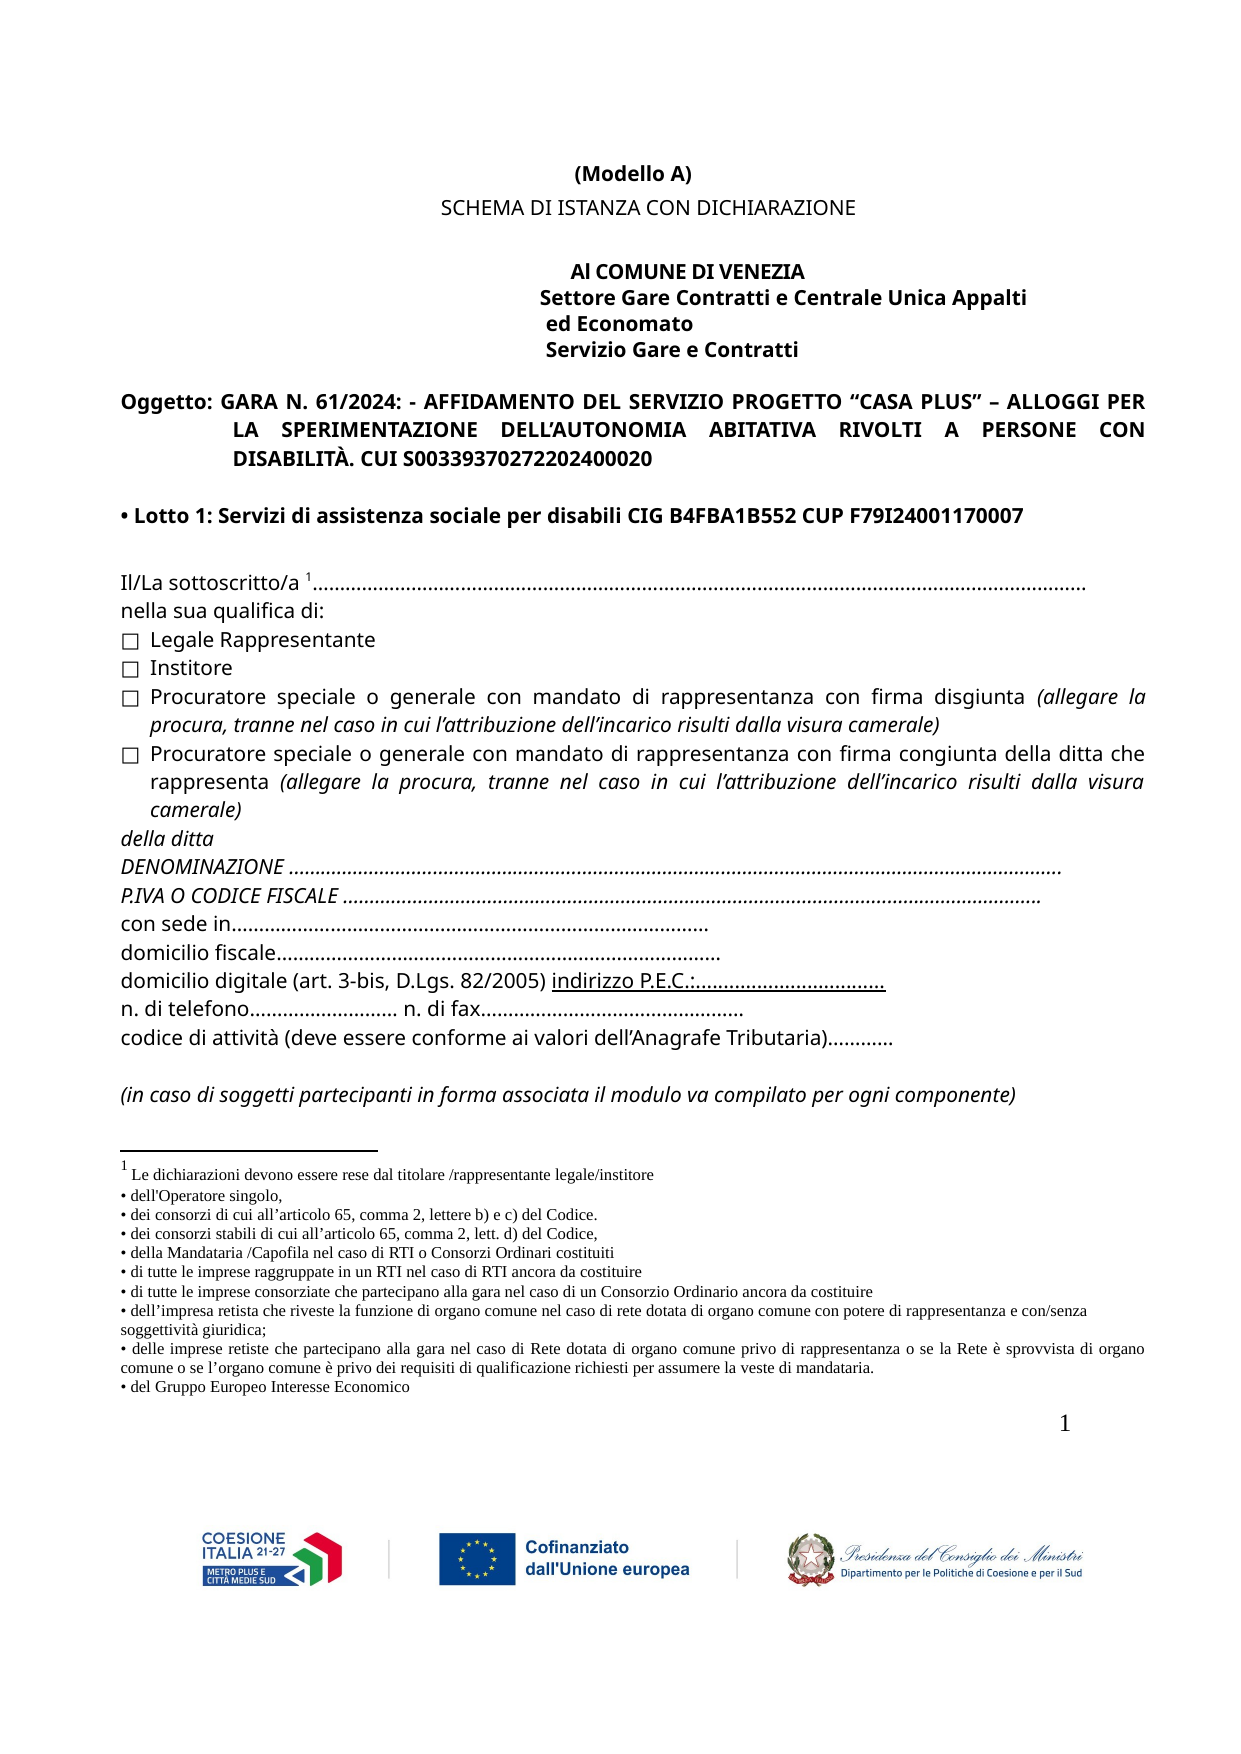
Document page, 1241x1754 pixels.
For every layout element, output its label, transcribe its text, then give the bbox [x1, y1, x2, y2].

text • dell'Operatore singolo, [120, 1186, 1146, 1205]
text • delle imprese retiste che partecipano alla gara nel caso di Rete dotata di organo comune privo di rappresentanza o se la Rete è sprovvista di organo comune o se l’organo comune è privo dei requisiti di qualificazione richiesti per assumere la veste di mandataria. [120, 1339, 1146, 1377]
text DENOMINAZIONE ………………………………………………………………………………………………………………………………. [120, 852, 1146, 881]
text • di tutte le imprese raggruppate in un RTI nel caso di RTI ancora da costituire [120, 1262, 1146, 1281]
text • di tutte le imprese consorziate che partecipano alla gara nel caso di un Consorzio Ordinario ancora da costituire [120, 1281, 1146, 1301]
text nella sua qualifica di: [120, 596, 1146, 625]
text □ Procuratore speciale o generale con mandato di rappresentanza con firma congiunta della ditta che rappresenta (allegare la procura, tranne nel caso in cui l’attribuzione dell’incarico risulti dalla visura camerale) [120, 739, 1146, 824]
text Il/La sottoscritto/a …………………………………………………………………………………………………………………………... [120, 568, 1146, 596]
list Servizio Gare e Contratti [546, 336, 1146, 362]
text • del Gruppo Europeo Interesse Economico [120, 1377, 1146, 1396]
text con sede in…………………………………………………………………………… [120, 909, 1146, 938]
text domicilio fiscale……………………………………………………………………… [120, 938, 1146, 966]
text domicilio digitale (art. 3-bis, D.Lgs. 82/2005) indirizzo P.E.C.:.................................. [120, 966, 1146, 994]
text • della Mandataria /Capofila nel caso di RTI o Consorzi Ordinari costituiti [120, 1243, 1146, 1262]
text Le dichiarazioni devono essere rese dal titolare /rappresentante legale/institore [120, 1157, 1146, 1186]
text (Modello A) [120, 159, 1146, 187]
text □ Institore [120, 653, 1146, 682]
text P.IVA O CODICE FISCALE ………………………………………………………………………………………………………………….. [120, 881, 1146, 909]
subtitle Al COMUNE DI VENEZIA [533, 259, 1146, 284]
text □ Legale Rappresentante [120, 625, 1146, 653]
picture [195, 1525, 1085, 1591]
text • dei consorzi di cui all’articolo 65, comma 2, lettere b) e c) del Codice. [120, 1205, 1146, 1224]
text • dell’impresa retista che riveste la funzione di organo comune nel caso di rete dotata di organo comune con potere di rappresentanza e con/senza soggettività giuridica; [120, 1301, 1146, 1339]
text • Lotto 1: Servizi di assistenza sociale per disabili CIG B4FBA1B552 CUP F79I24001170007 [120, 501, 1146, 530]
text Oggetto: GARA N. 61/2024: - AFFIDAMENTO DEL SERVIZIO PROGETTO “CASA PLUS” – ALLOGGI PER LA SPERIMENTAZIONE DELL’AUTONOMIA ABITATIVA RIVOLTI A PERSONE CON DISABILITÀ. CUI S00339370272202400020 [120, 387, 1146, 472]
text n. di telefono……………………… n. di fax………………………………………… [120, 994, 1146, 1023]
list Settore Gare Contratti e Centrale Unica Appalti [539, 284, 1146, 310]
text □ Procuratore speciale o generale con mandato di rappresentanza con firma disgiunta (allegare la procura, tranne nel caso in cui l’attribuzione dell’incarico risulti dalla visura camerale) [120, 682, 1146, 739]
text • dei consorzi stabili di cui all’articolo 65, comma 2, lett. d) del Codice, [120, 1224, 1146, 1243]
text codice di attività (deve essere conforme ai valori dell’Anagrafe Tributaria)………… [120, 1023, 1146, 1051]
text (in caso di soggetti partecipanti in forma associata il modulo va compilato per ogni componente) [120, 1080, 1146, 1108]
text SCHEMA DI ISTANZA CON DICHIARAZIONE [158, 193, 1139, 221]
text della ditta [120, 824, 1146, 852]
list ed Economato [546, 310, 1146, 336]
